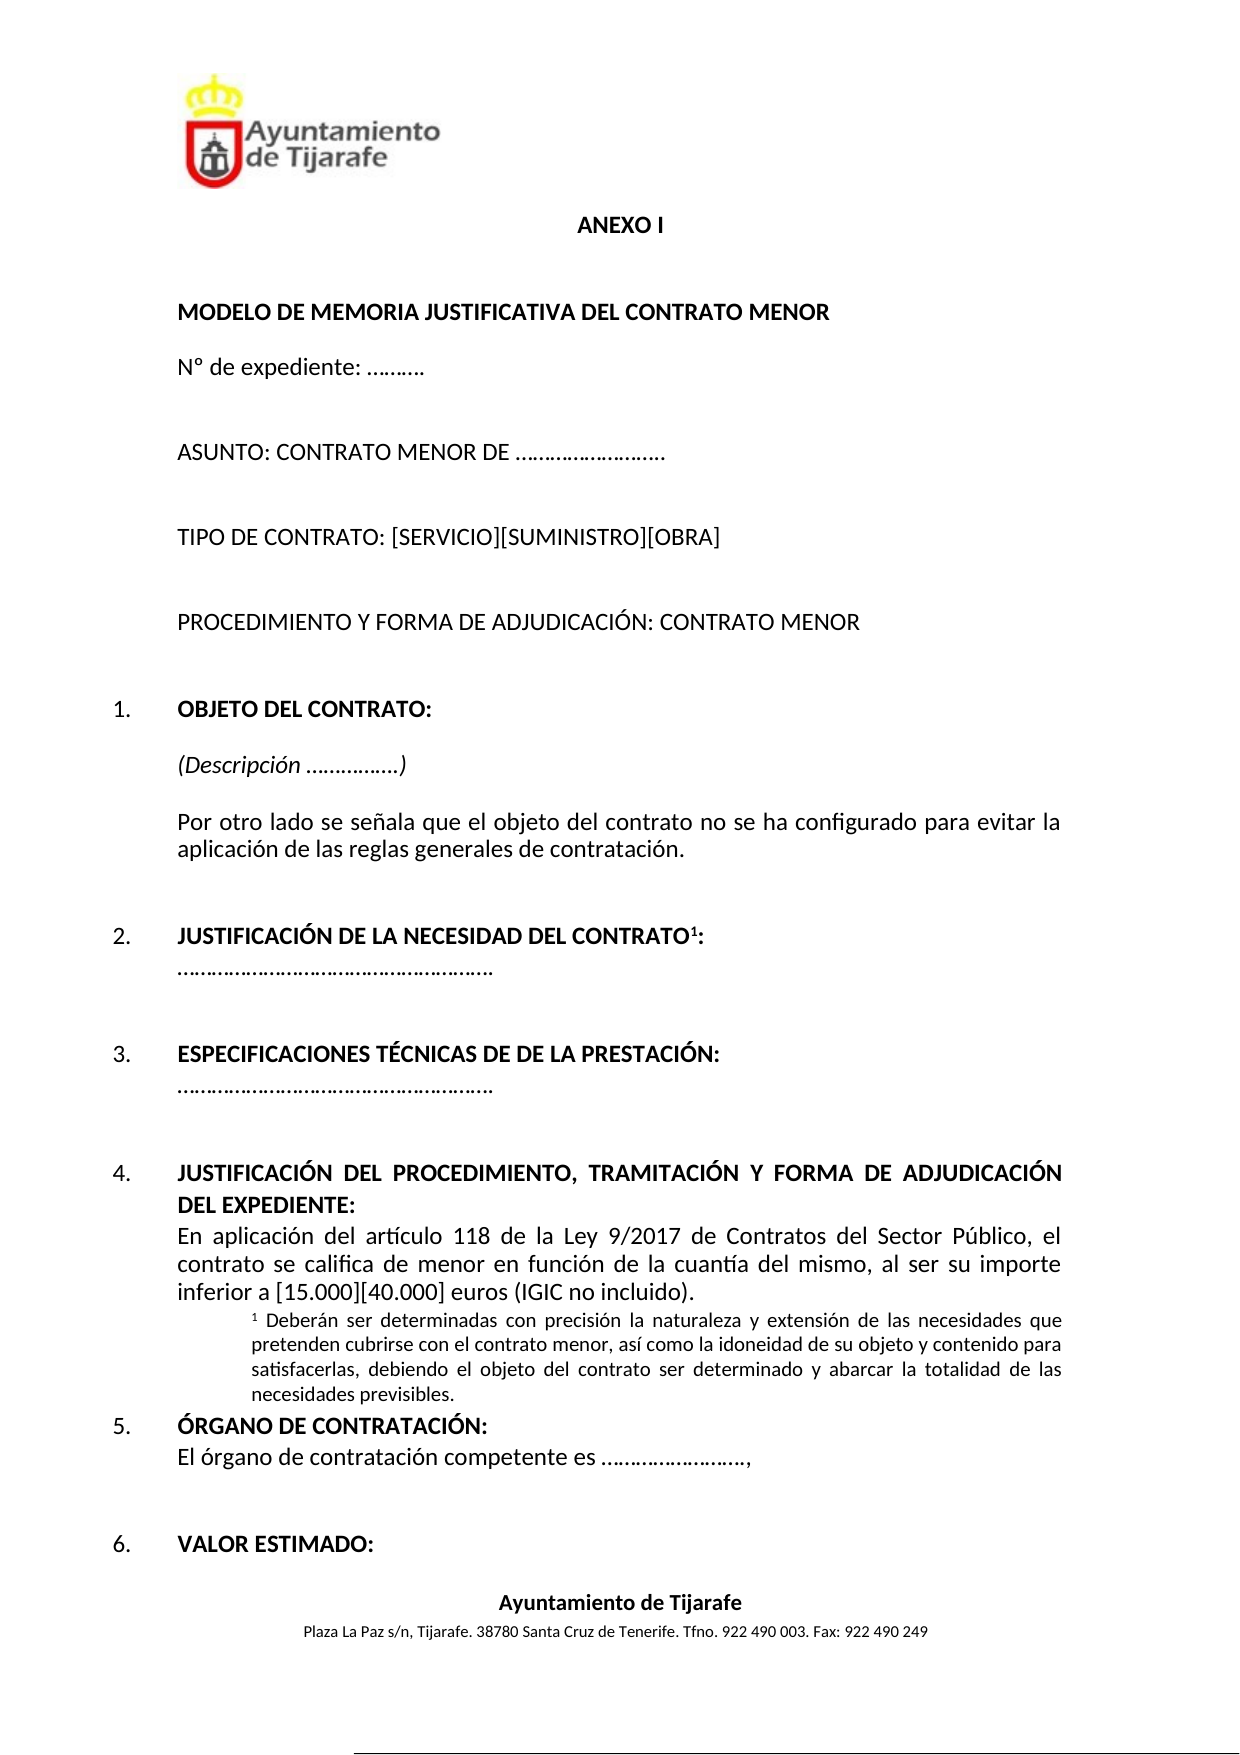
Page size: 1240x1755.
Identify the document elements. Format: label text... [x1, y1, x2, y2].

text PROCEDIMIENTO Y FORMA DE ADJUDICACIÓN: CONTRATO MENOR [177, 608, 1063, 636]
list ÓRGANO DE CONTRATACIÓN: [112, 1410, 1063, 1441]
text TIPO DE CONTRATO: [SERVICIO][SUMINISTRO][OBRA] [177, 523, 1063, 551]
text ASUNTO: CONTRATO MENOR DE …………………….. [177, 438, 1063, 466]
text ………………………………………………. [177, 1071, 1063, 1099]
text 1 Deberán ser determinadas con precisión la naturaleza y extensión de las necesidades que pretenden cubrirse con el contrato menor, así como la idoneidad de su objeto y contenido para satisfacerlas, debiendo el objeto del contrato ser determinado y abarcar la totalidad de las necesidades previsibles. [251, 1307, 1063, 1407]
list ESPECIFICACIONES TÉCNICAS DE DE LA PRESTACIÓN: [112, 1038, 1063, 1069]
list JUSTIFICACIÓN DEL PROCEDIMIENTO, TRAMITACIÓN Y FORMA DE ADJUDICACIÓN DEL EXPEDIENTE: [112, 1157, 1063, 1220]
subtitle ANEXO I [177, 209, 1063, 240]
text El órgano de contratación competente es ……………………., [177, 1443, 1063, 1471]
text Nº de expediente: ………. [177, 353, 1063, 381]
list JUSTIFICACIÓN DE LA NECESIDAD DEL CONTRATO1: [112, 920, 1063, 951]
list VALOR ESTIMADO: [112, 1528, 1063, 1559]
text ………………………………………………. [177, 953, 1063, 981]
text Por otro lado se señala que el objeto del contrato no se ha configurado para evitar la aplicación de las reglas generales de contratación. [177, 808, 1063, 864]
text MODELO DE MEMORIA JUSTIFICATIVA DEL CONTRATO MENOR [177, 296, 1063, 326]
list OBJETO DEL CONTRATO: [112, 694, 1063, 724]
text En aplicación del artículo 118 de la Ley 9/2017 de Contratos del Sector Público, el contrato se califica de menor en función de la cuantía del mismo, al ser su importe inferior a [15.000][40.000] euros (IGIC no incluido). [177, 1222, 1063, 1306]
text (Descripción …………….) [177, 751, 1063, 779]
